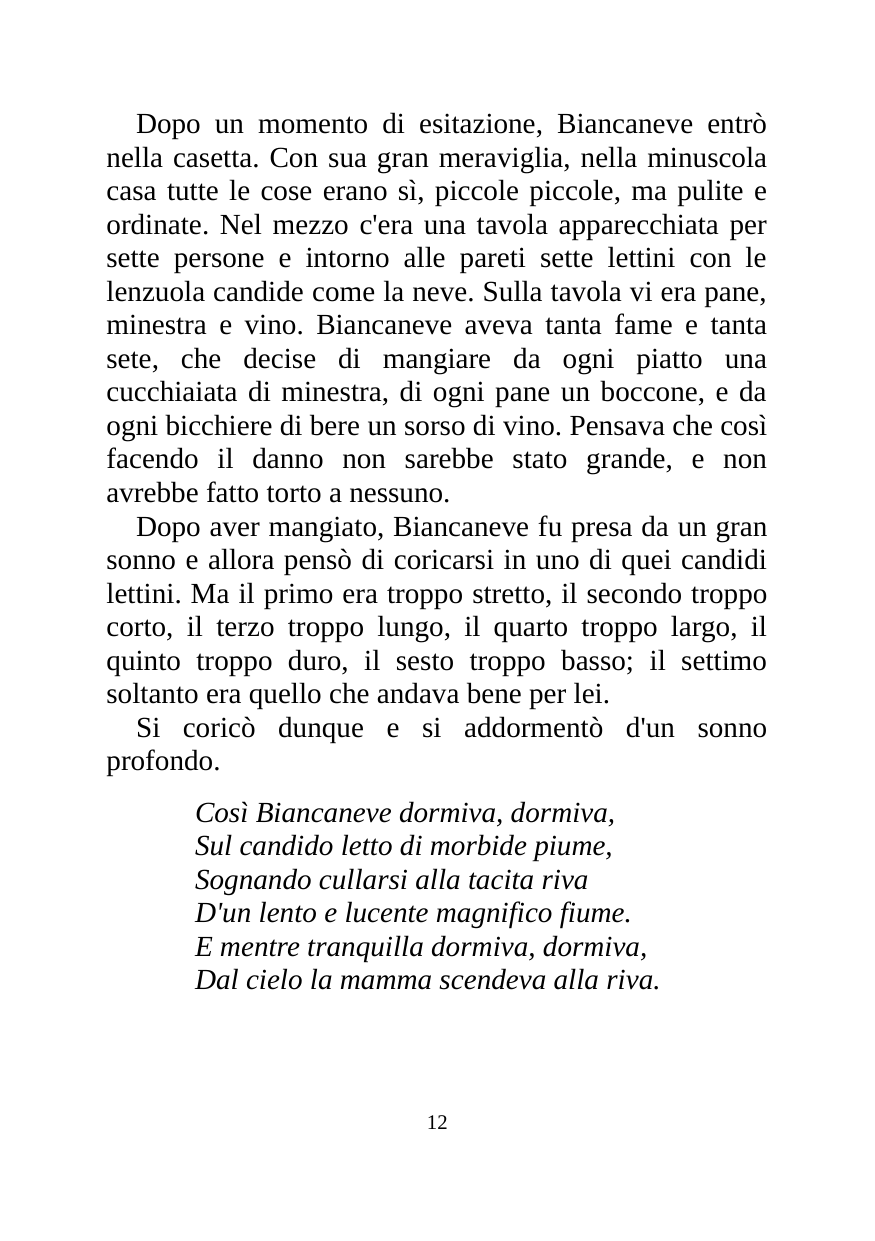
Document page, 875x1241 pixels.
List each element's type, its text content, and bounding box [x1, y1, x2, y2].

text Così Biancaneve dormiva, dormiva, Sul candido letto di morbide piume, Sognando cullarsi alla tacita riva D'un lento e lucente magnifico fiume. E mentre tranquilla dormiva, dormiva, Dal cielo la mamma scendeva alla riva. [195, 795, 768, 996]
text Dopo un momento di esitazione, Biancaneve entrò nella casetta. Con sua gran meraviglia, nella minuscola casa tutte le cose erano sì, piccole piccole, ma pulite e ordinate. Nel mezzo c'era una tavola apparecchiata per sette persone e intorno alle pareti sette lettini con le lenzuola candide come la neve. Sulla tavola vi era pane, minestra e vino. Biancaneve aveva tanta fame e tanta sete, che decise di mangiare da ogni piatto una cucchiaiata di minestra, di ogni pane un boccone, e da ogni bicchiere di bere un sorso di vino. Pensava che così facendo il danno non sarebbe stato grande, e non avrebbe fatto torto a nessuno. [106, 106, 768, 509]
text Si coricò dunque e si addormentò d'un sonno profondo. [106, 710, 768, 777]
text Dopo aver mangiato, Biancaneve fu presa da un gran sonno e allora pensò di coricarsi in uno di quei candidi lettini. Ma il primo era troppo stretto, il secondo troppo corto, il terzo troppo lungo, il quarto troppo largo, il quinto troppo duro, il sesto troppo basso; il settimo soltanto era quello che andava bene per lei. [106, 509, 768, 710]
